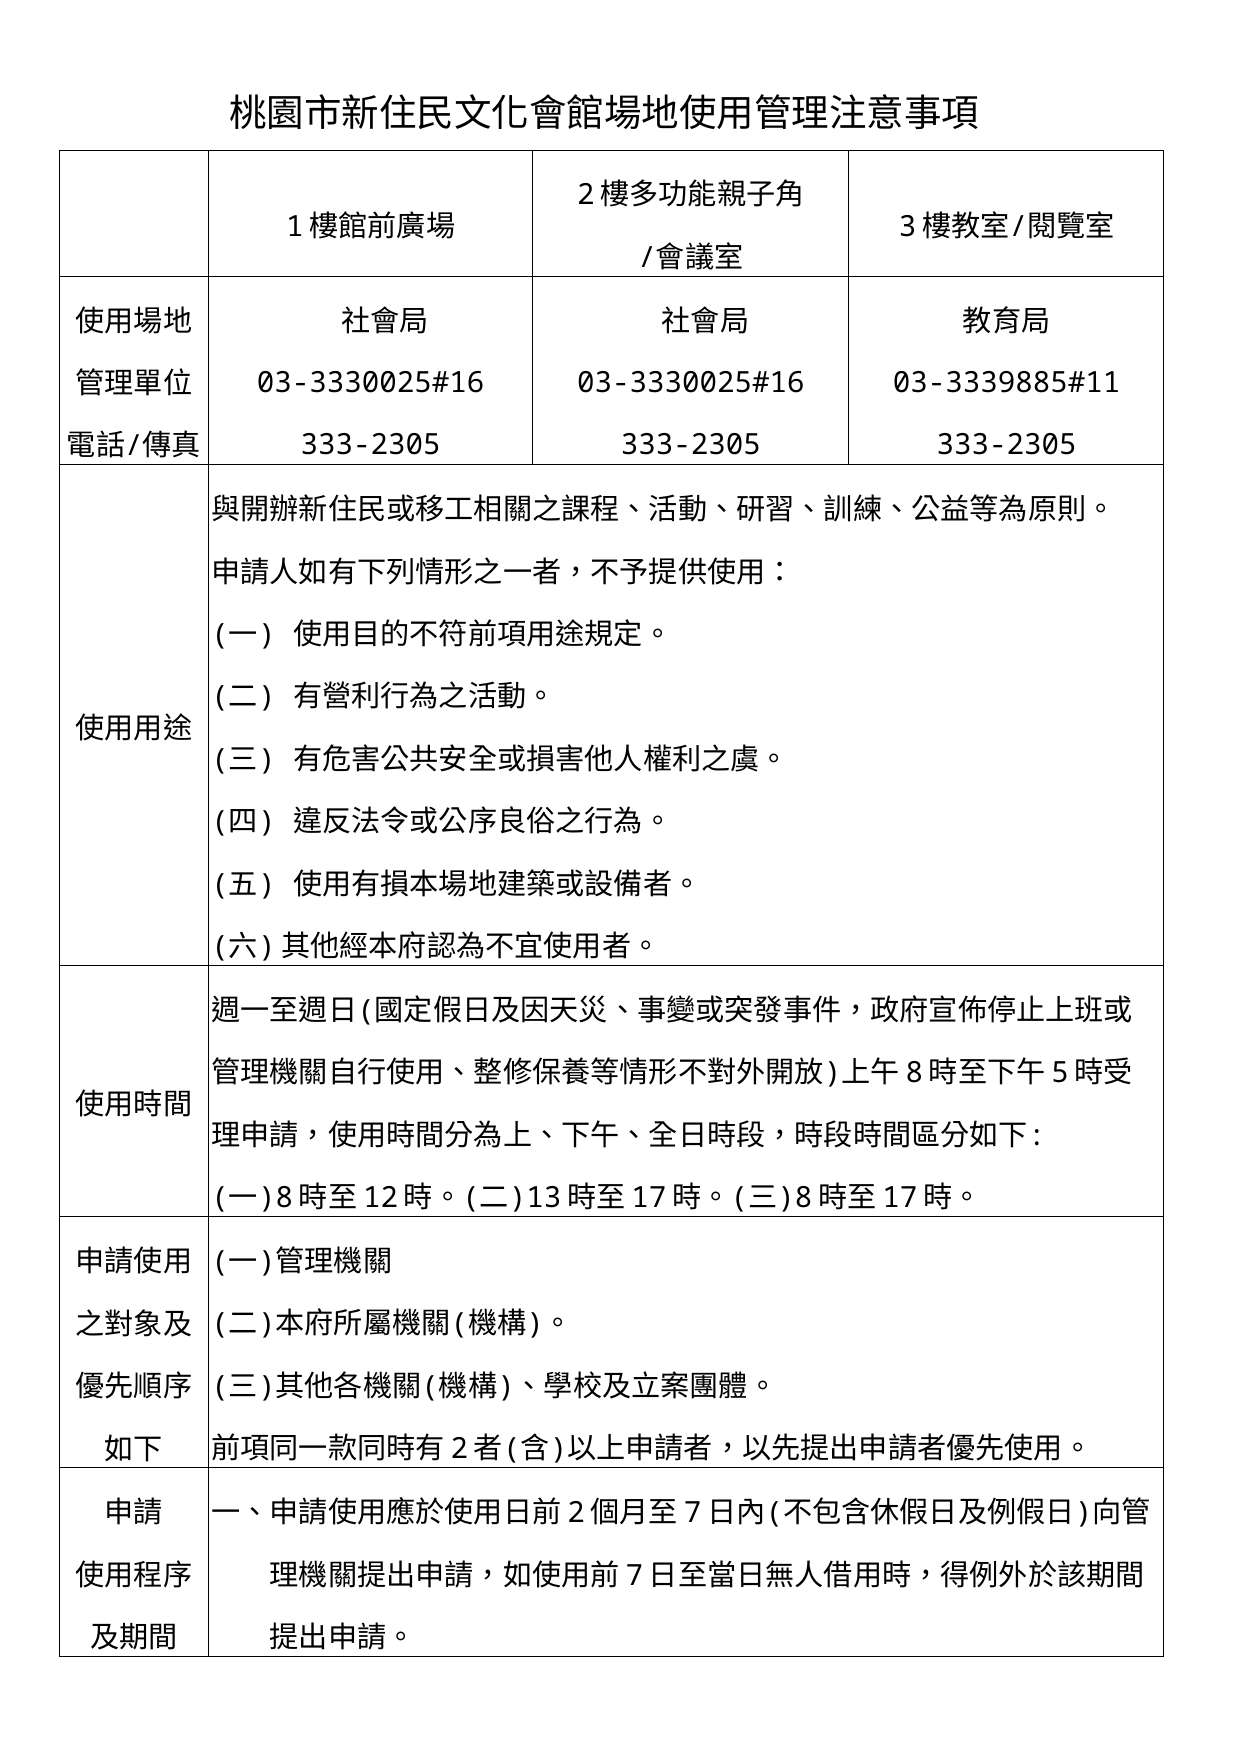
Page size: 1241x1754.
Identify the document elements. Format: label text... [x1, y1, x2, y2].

table_cell 申請使用之對象及優先順序如下 [60, 1217, 208, 1467]
table_cell 3樓教室/閱覽室 [849, 151, 1163, 276]
table_cell 一、申請使用應於使用日前2個月至7日內(不包含休假日及例假日)向管理機關提出申請，如使用前7日至當日無人借用時，得例外於該期間提出申請。 [209, 1468, 1163, 1656]
table_cell 申請 使用程序及期間 [60, 1468, 208, 1656]
table_cell 社會局 03-3330025#16 333-2305 [209, 277, 532, 464]
table_cell 週一至週日(國定假日及因天災、事變或突發事件，政府宣佈停止上班或管理機關自行使用、整修保養等情形不對外開放)上午8時至下午5時受理申請，使用時間分為上、下午、全日時段，時段時間區分如下: (一)8時至12時。(二)13時至17時。(三)8時至17時。 [209, 966, 1163, 1216]
table_cell [1164, 1216, 1171, 1467]
table_cell [1164, 965, 1171, 1216]
table_cell 使用時間 [60, 966, 208, 1216]
table_cell [60, 151, 208, 276]
table_cell 社會局 03-3330025#16 333-2305 [533, 277, 848, 464]
table_cell [1164, 464, 1171, 965]
table_cell 2樓多功能親子角 /會議室 [533, 151, 848, 276]
table_cell 教育局 03-3339885#11 333-2305 [849, 277, 1163, 464]
table_cell (一)管理機關 (二)本府所屬機關(機構)。 (三)其他各機關(機構)、學校及立案團體。 前項同一款同時有2者(含)以上申請者，以先提出申請者優先使用。 [209, 1217, 1163, 1467]
table_cell [1164, 1467, 1171, 1656]
table_cell [1164, 276, 1171, 464]
table_cell 與開辦新住民或移工相關之課程、活動、研習、訓練、公益等為原則。 申請人如有下列情形之一者，不予提供使用： (一) 使用目的不符前項用途規定。 (二) 有營利行為之活動。 (三) 有危害公共安全或損害他人權利之虞。 (四) 違反法令或公序良俗之行為。 (五) 使用有損本場地建築或設備者。 (六) 其他經本府認為不宜使用者。 [209, 465, 1163, 965]
table_cell 使用場地 管理單位電話/傳真 [60, 277, 208, 464]
table_cell 使用用途 [60, 465, 208, 965]
table_cell 1樓館前廣場 [209, 151, 532, 276]
table_header [1164, 50, 1171, 149]
table_cell [1164, 150, 1171, 276]
table_header 桃園市新住民文化會館場地使用管理注意事項 [59, 50, 1164, 149]
